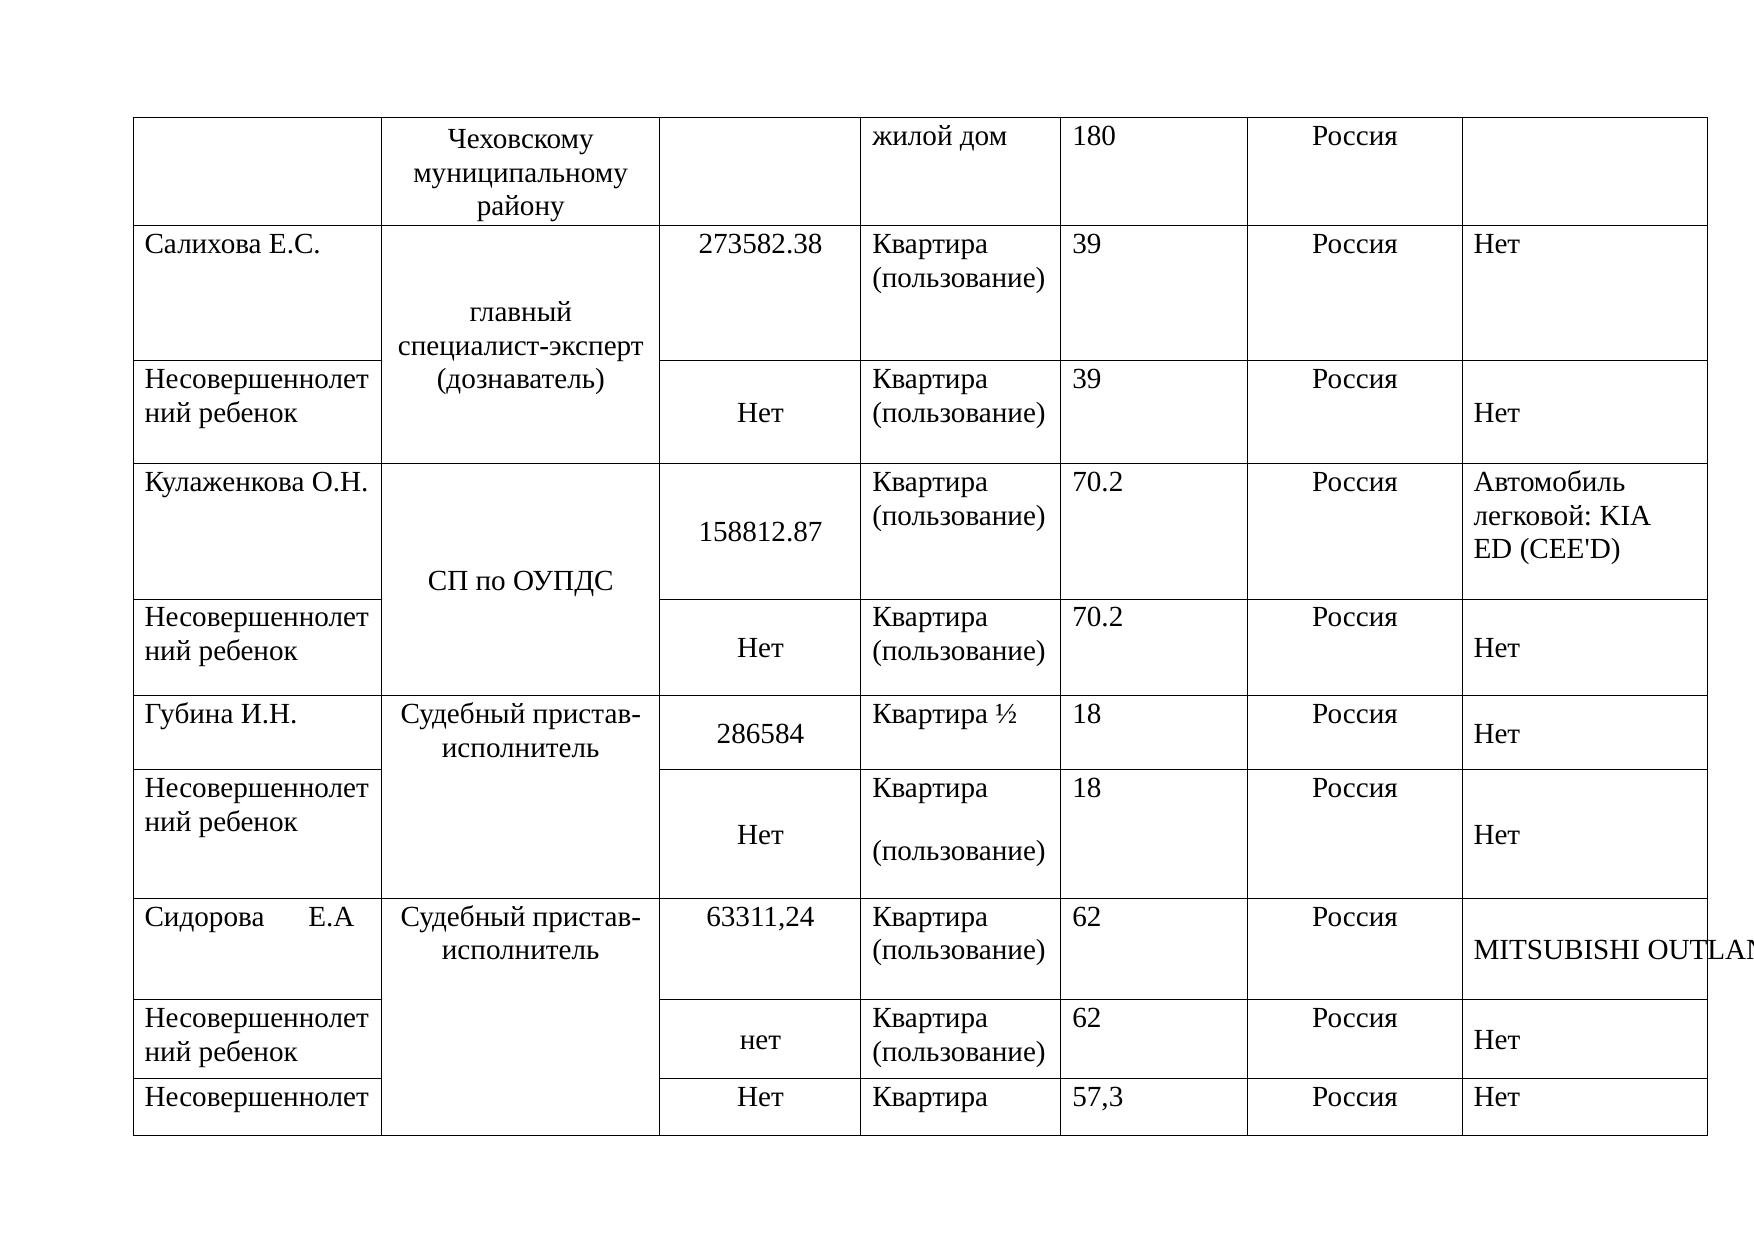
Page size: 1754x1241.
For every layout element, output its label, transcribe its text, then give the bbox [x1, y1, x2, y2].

table_cell Россия [1248, 1000, 1462, 1078]
table_cell Россия [1248, 770, 1462, 898]
table_cell Квартира (пользование) [861, 464, 1060, 598]
table_cell Квартира ½ [861, 696, 1060, 769]
table_cell Несовершеннолетний ребенок [134, 1000, 381, 1078]
table_cell Нет [660, 600, 860, 695]
table_cell 39 [1061, 226, 1247, 360]
table_cell 62 [1061, 899, 1247, 999]
table_cell 18 [1061, 770, 1247, 898]
table_cell СП по ОУПДС [382, 464, 659, 695]
table_cell [134, 118, 381, 225]
table_cell Квартира (пользование) [861, 226, 1060, 360]
table_cell 180 [1061, 118, 1247, 225]
table_cell Нет [1463, 361, 1707, 463]
table_cell 57,3 [1061, 1079, 1247, 1135]
table_cell Квартира (пользование) [861, 361, 1060, 463]
table_cell Судебный пристав- исполнитель [382, 899, 659, 1135]
table_cell Нет [1463, 770, 1707, 898]
table_cell Нет [1463, 226, 1707, 360]
table_cell 158812.87 [660, 464, 860, 598]
table_cell Салихова Е.С. [134, 226, 381, 360]
table_cell жилой дом [861, 118, 1060, 225]
table_cell Квартира (пользование) [861, 600, 1060, 695]
table_cell Россия [1248, 899, 1462, 999]
table_cell нет [660, 1000, 860, 1078]
table_cell Несовершеннолетний ребенок [134, 600, 381, 695]
table_cell [1463, 118, 1707, 225]
table_cell 286584 [660, 696, 860, 769]
table_cell 273582.38 [660, 226, 860, 360]
table_cell Нет [660, 361, 860, 463]
table_cell Россия [1248, 464, 1462, 598]
table_cell 63311,24 [660, 899, 860, 999]
table_cell Чеховскому муниципальному району [382, 118, 659, 225]
table_cell Россия [1248, 118, 1462, 225]
table_cell главный специалист-эксперт (дознаватель) [382, 226, 659, 463]
table_cell Нет [660, 770, 860, 898]
table_cell Квартира (пользование) [861, 899, 1060, 999]
table_cell Несовершеннолетний ребенок [134, 361, 381, 463]
table_cell Несовершеннолетний ребенок [134, 770, 381, 898]
table_cell Автомобиль легковой: KIA ED (CEE'D) [1463, 464, 1707, 598]
table_cell Квартира (пользование) [861, 1000, 1060, 1078]
table_cell Россия [1248, 226, 1462, 360]
table_cell Сидорова Е.А [134, 899, 381, 999]
table_cell 39 [1061, 361, 1247, 463]
table_cell 70.2 [1061, 464, 1247, 598]
table_cell MITSUBISHI OUTLANDER [1463, 899, 1707, 999]
table_cell Несовершеннолет [134, 1079, 381, 1135]
table_cell Нет [660, 1079, 860, 1135]
table_cell Россия [1248, 361, 1462, 463]
table_cell Россия [1248, 600, 1462, 695]
table_cell Нет [1463, 1000, 1707, 1078]
table_cell Россия [1248, 1079, 1462, 1135]
table_cell Кулаженкова О.Н. [134, 464, 381, 598]
table_cell Россия [1248, 696, 1462, 769]
table_cell Судебный пристав- исполнитель [382, 696, 659, 898]
table_cell 70.2 [1061, 600, 1247, 695]
table_cell [660, 118, 860, 225]
table_cell Квартира (пользование) [861, 770, 1060, 898]
table_cell Нет [1463, 600, 1707, 695]
table_cell Квартира [861, 1079, 1060, 1135]
table_cell Нет [1463, 696, 1707, 769]
table_cell 18 [1061, 696, 1247, 769]
table_cell Губина И.Н. [134, 696, 381, 769]
table_cell 62 [1061, 1000, 1247, 1078]
table_cell Нет [1463, 1079, 1707, 1135]
